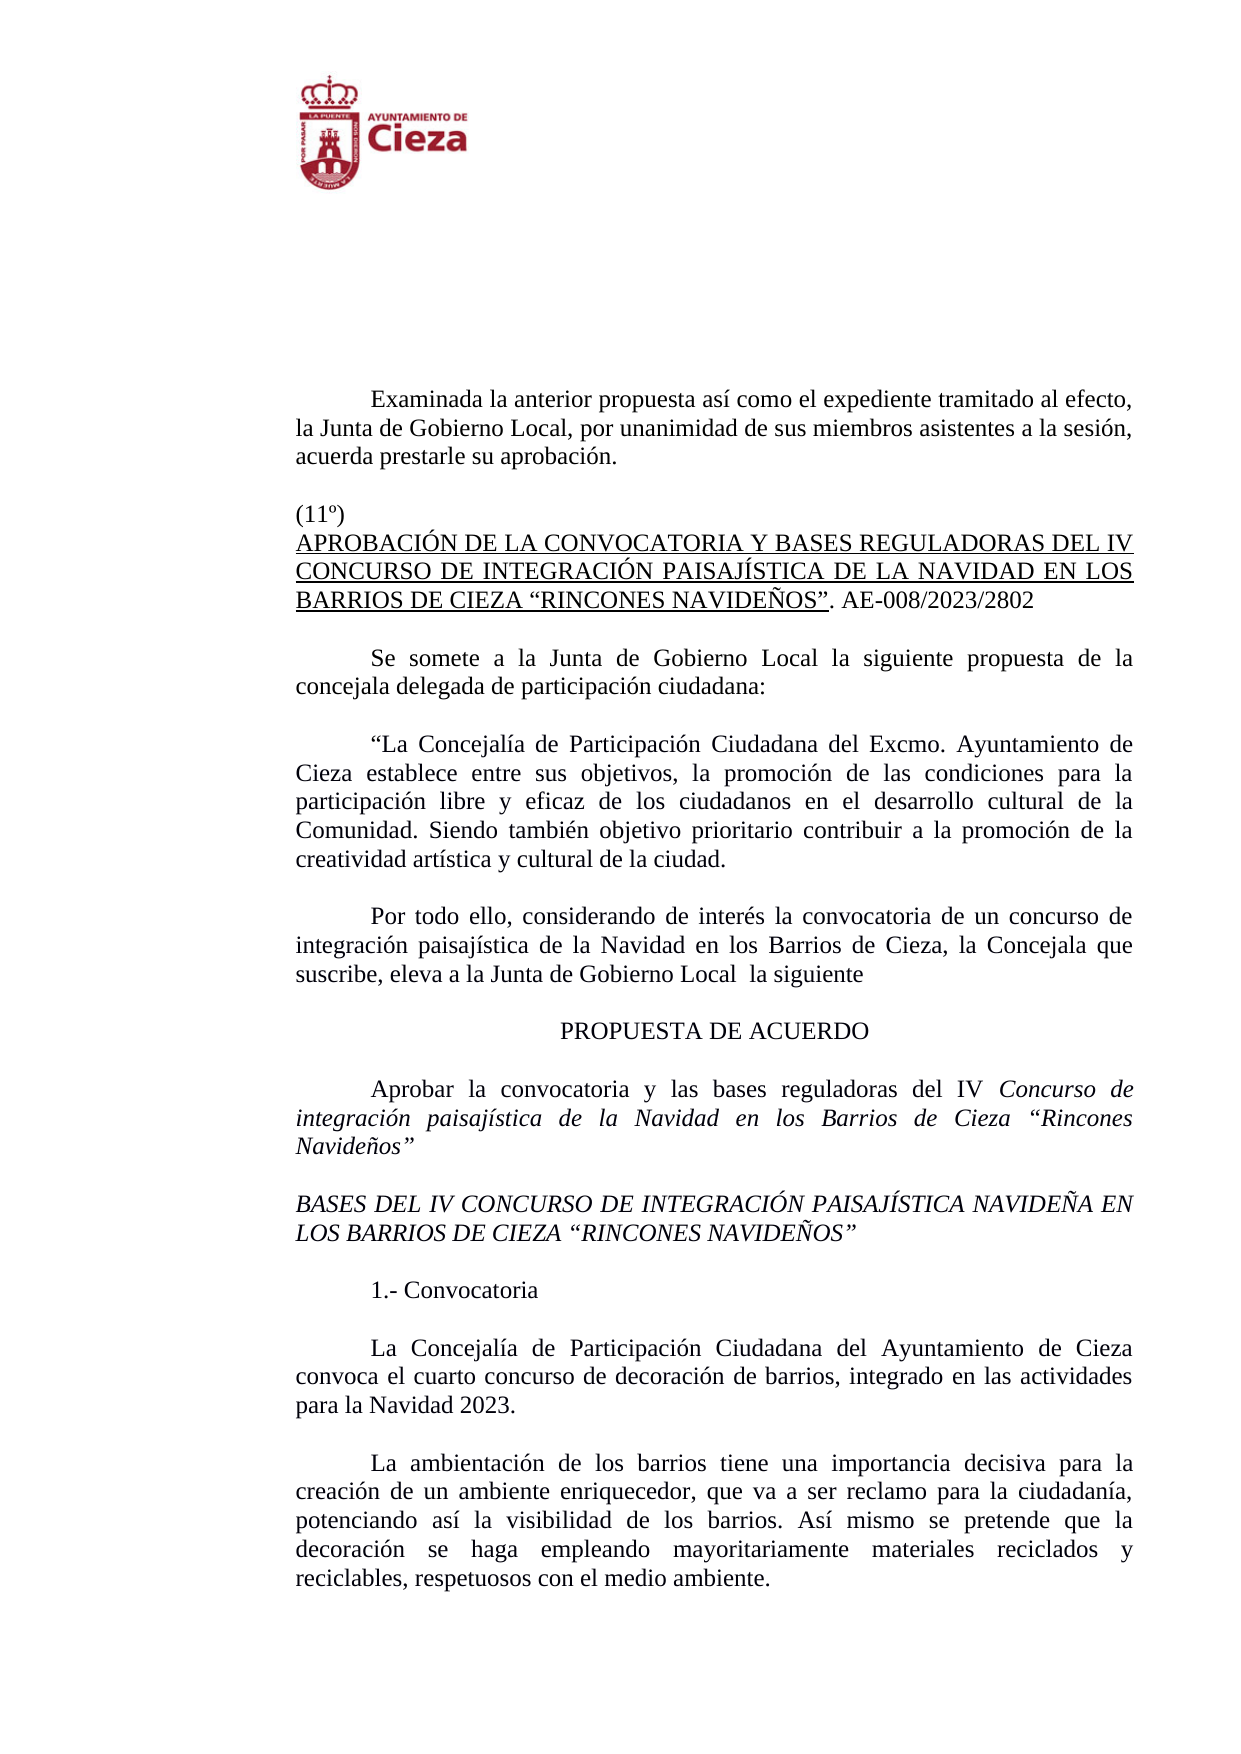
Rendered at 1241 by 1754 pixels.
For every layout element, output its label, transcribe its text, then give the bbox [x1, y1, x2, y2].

text La ambientación de los barrios tiene una importancia decisiva para la creación de un ambiente enriquecedor, que va a ser reclamo para la ciudadanía, potenciando así la visibilidad de los barrios. Así mismo se pretende que la decoración se haga empleando mayoritariamente materiales reciclados y reciclables, respetuosos con el medio ambiente. [295, 1448, 1134, 1591]
text (11º) [295, 499, 1134, 528]
text Se somete a la Junta de Gobierno Local la siguiente propuesta de la concejala delegada de participación ciudadana: [295, 643, 1134, 700]
picture [296, 71, 472, 194]
text “La Concejalía de Participación Ciudadana del Excmo. Ayuntamiento de Cieza establece entre sus objetivos, la promoción de las condiciones para la participación libre y eficaz de los ciudadanos en el desarrollo cultural de la Comunidad. Siendo también objetivo prioritario contribuir a la promoción de la creatividad artística y cultural de la ciudad. [295, 729, 1134, 873]
text CONCURSO DE INTEGRACIÓN PAISAJÍSTICA DE LA NAVIDAD EN LOS [295, 554, 1134, 581]
text Aprobar la convocatoria y las bases reguladoras del IV Concurso de integración paisajística de la Navidad en los Barrios de Cieza “Rincones Navideños” [295, 1074, 1134, 1160]
text Examinada la anterior propuesta así como el expediente tramitado al efecto, la Junta de Gobierno Local, por unanimidad de sus miembros asistentes a la sesión, acuerda prestarle su aprobación. [295, 384, 1134, 470]
text PROPUESTA DE ACUERDO [295, 1016, 1134, 1045]
text BARRIOS DE CIEZA “RINCONES NAVIDEÑOS”. AE-008/2023/2802 [295, 582, 1134, 614]
text La Concejalía de Participación Ciudadana del Ayuntamiento de Cieza convoca el cuarto concurso de decoración de barrios, integrado en las actividades para la Navidad 2023. [295, 1333, 1134, 1419]
text BASES DEL IV CONCURSO DE INTEGRACIÓN PAISAJÍSTICA NAVIDEÑA EN LOS BARRIOS DE CIEZA “RINCONES NAVIDEÑOS” [295, 1189, 1134, 1246]
text 1.- Convocatoria [295, 1275, 1134, 1304]
text Por todo ello, considerando de interés la convocatoria de un concurso de integración paisajística de la Navidad en los Barrios de Cieza, la Concejala que suscribe, eleva a la Junta de Gobierno Local la siguiente [295, 901, 1134, 988]
text APROBACIÓN DE LA CONVOCATORIA Y BASES REGULADORAS DEL IV [295, 528, 1134, 553]
